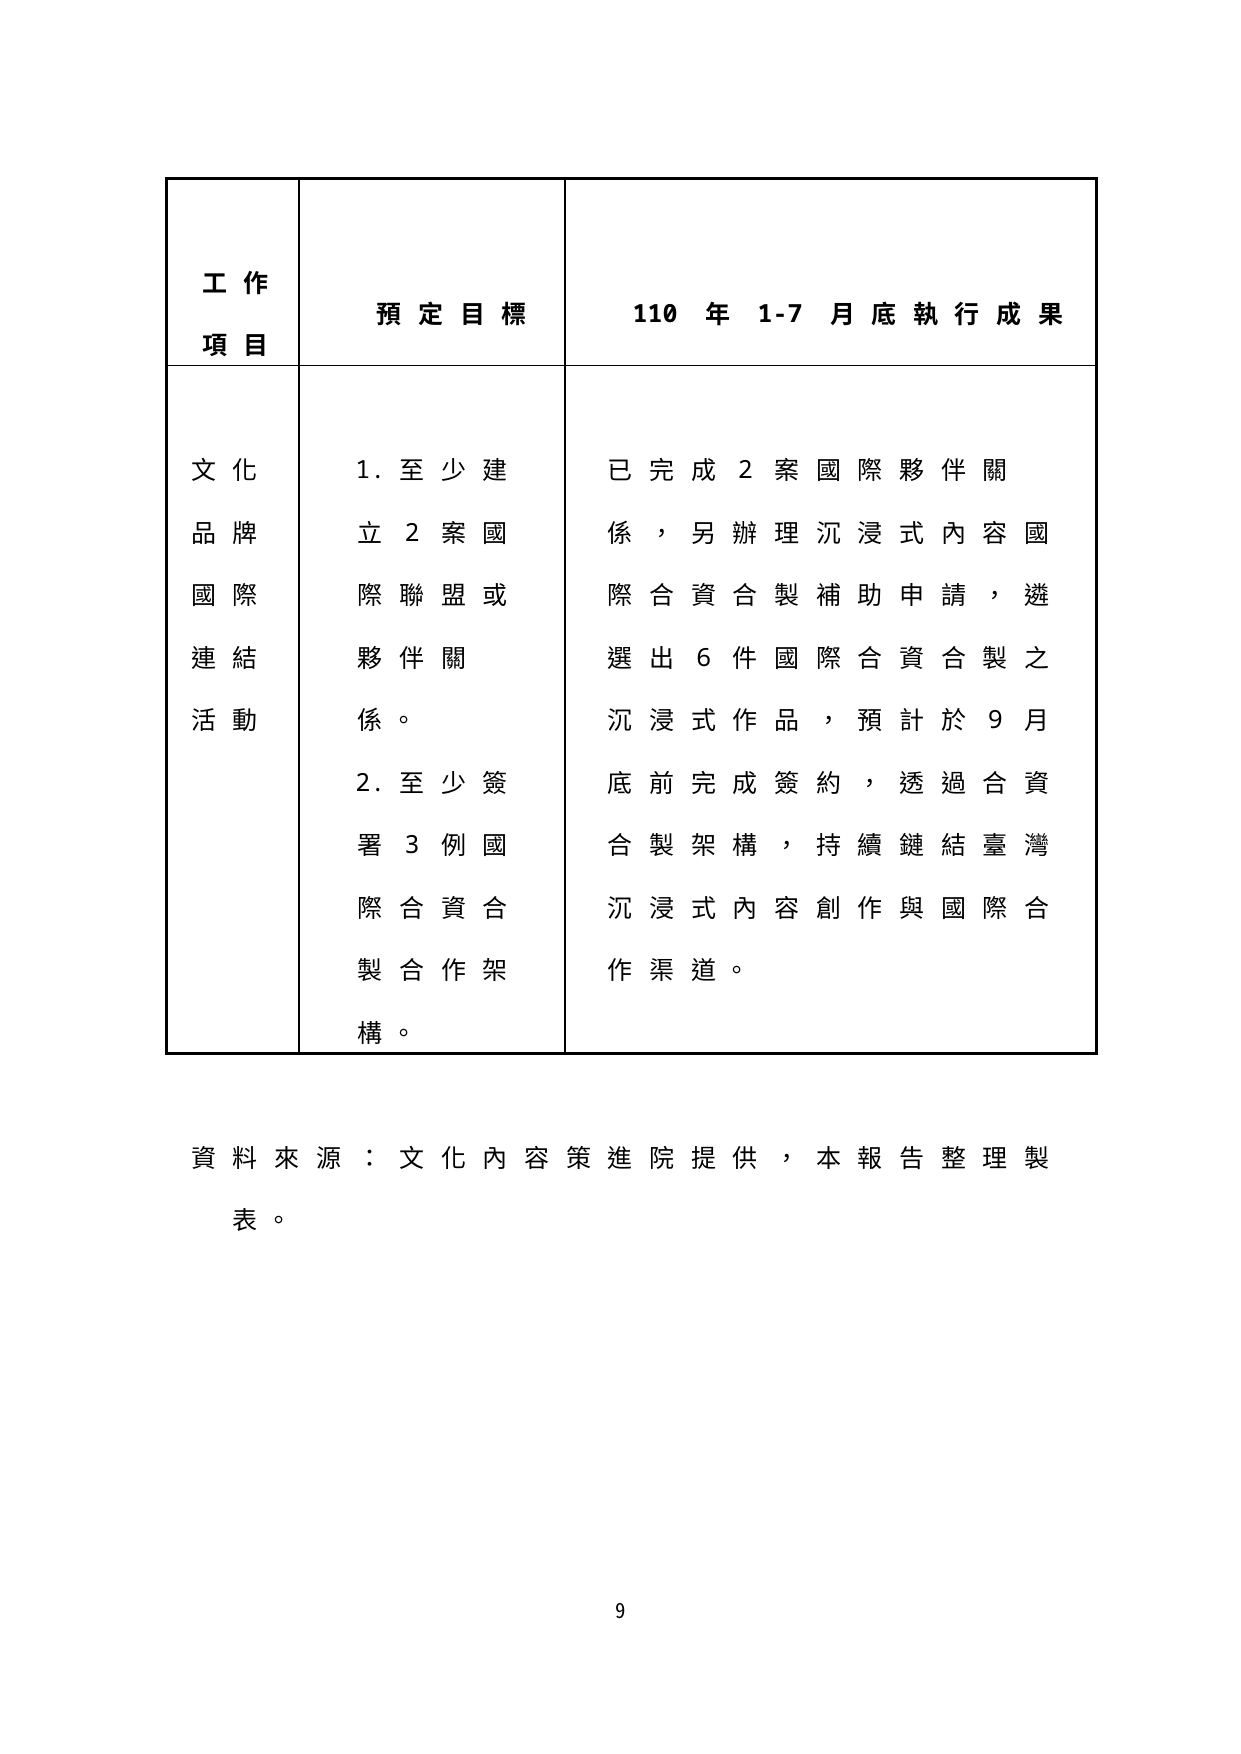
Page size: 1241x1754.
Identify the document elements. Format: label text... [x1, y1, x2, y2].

table_header 110年1-7月底執行成果 [566, 180, 1095, 365]
table_header 預定目標 [300, 180, 564, 365]
text 資料來源：文化內容策進院提供，本報告整理製表。 [151, 1115, 1058, 1240]
table_cell 已完成2案國際夥伴關係，另辦理沉浸式內容國際合資合製補助申請，遴選出6件國際合資合製之沉浸式作品，預計於9月底前完成簽約，透過合資合製架構，持續鏈結臺灣沉浸式內容創作與國際合作渠道。 [566, 366, 1095, 1052]
table_cell 1.至少建立2案國際聯盟或夥伴關係。 2.至少簽署3例國際合資合製合作架構。 [300, 366, 564, 1052]
table_header 工作項目 [168, 180, 298, 365]
table_cell 文化品牌國際連結活動 [168, 366, 298, 1052]
